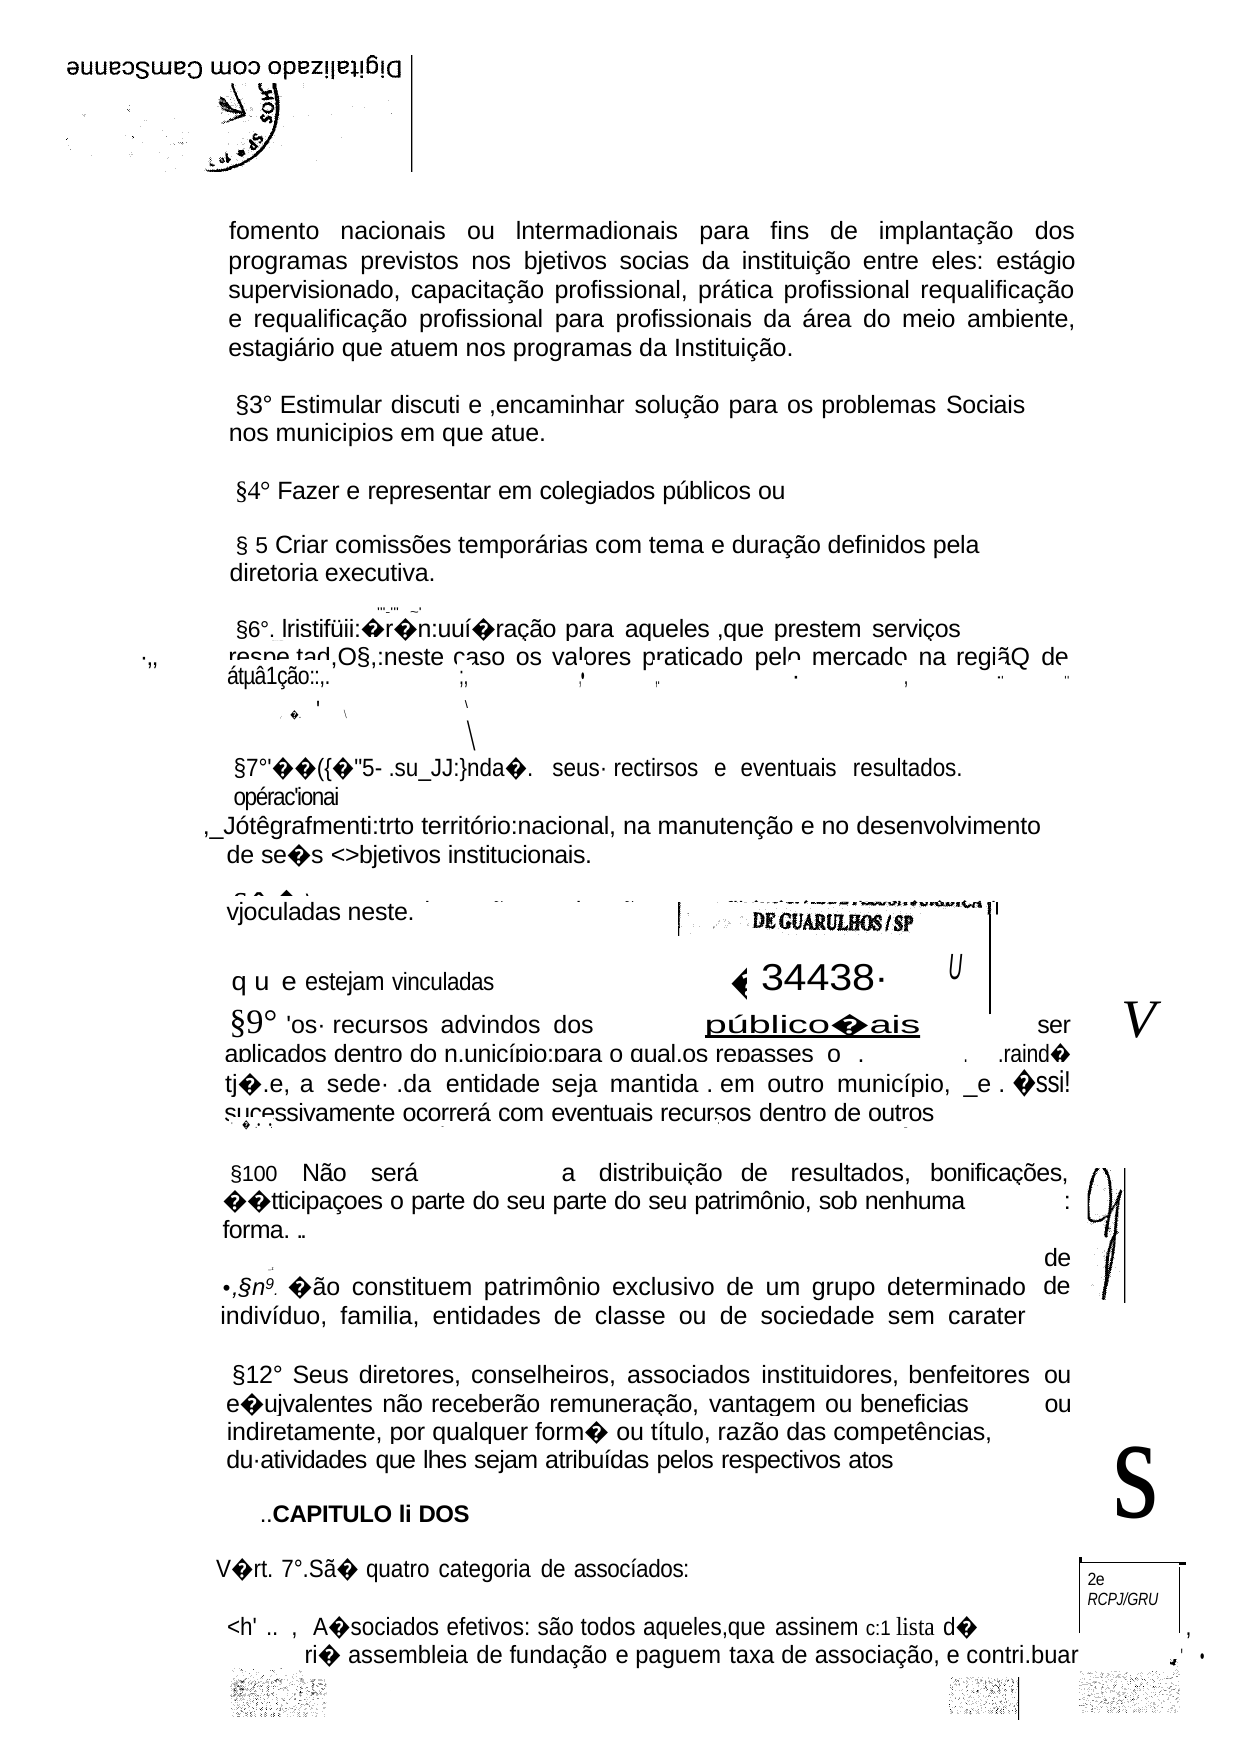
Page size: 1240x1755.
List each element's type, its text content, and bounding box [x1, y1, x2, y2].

text § 5 Criar comissões temporárias com tema e duração definidos pela diretoria executiva. [229, 532, 1070, 586]
text fomento nacionais ou lntermadionais para fins de implantação dos programas previstos nos bjetivos socias da instituição entre eles: estágio supervisionado, capacitação profissional, prática profissional requalificação e requalificação profissional para profissionais da área do meio ambiente, estagiário que atuem nos programas da Instituição. [228, 216, 1075, 362]
text ,• [579, 661, 586, 690]
list ,§n9. �ão constituem patrimônio exclusivo de um grupo determinado indivíduo, familia, entidades de classe ou de sociedade sem carater assist�ricia social. [220, 1272, 1027, 1334]
text ,. [655, 661, 661, 690]
text ' [716, 1121, 722, 1131]
text �11 [730, 956, 747, 1001]
text a distribuição de resultados, bonificações, [561, 1157, 1071, 1186]
text ·,, [140, 642, 159, 671]
text V [1122, 988, 1159, 1050]
text tj�.e, a sede· .da entidade seja mantida . em outro município, _e . �ssi!ll [225, 1063, 1072, 1100]
text de de [1043, 1243, 1072, 1300]
text \ [467, 708, 476, 753]
text 2e RCPJ/GRU [1087, 1568, 1179, 1609]
text \ [344, 707, 348, 721]
text ·· [1063, 661, 1071, 690]
text q.u.e estejam vinculadas neste [231, 955, 550, 1001]
text ser [1037, 1010, 1072, 1038]
text , [963, 1039, 969, 1062]
text ,,,1 [268, 1267, 1033, 1272]
text du·atividades que lhes sejam atribuídas pelos respectivos atos constitutivos. [226, 1445, 1029, 1476]
text ,raind� [998, 1039, 1073, 1068]
text 34438· [761, 955, 891, 998]
text : [1064, 1186, 1072, 1215]
text -· [997, 661, 1005, 690]
text indiretamente, por qualquer form� ou título, razão das competências, funções [227, 1417, 1073, 1448]
text ... [904, 1121, 910, 1131]
text s [1113, 1383, 1162, 1551]
text §â�\1\pliêàr subvenções· e doações recetfii���mDi!J!fi���ble-�stejam [231, 883, 1073, 902]
text aplicados dentro do n,unicípio;para o qual,os repasses o . [224, 1039, 865, 1062]
text ,_Jótêgrafmenti:trto território:nacional, na manutenção e no desenvolvimento de se�s <>bjetivos institucionais. [203, 811, 1073, 869]
text §12° Seus diretores, conselheiros, associados instituidores, benfeitores e�ujvalentes não receberão remuneração, vantagem ou beneficias direta [226, 1360, 1033, 1416]
text §9° 'os· recursos advindos dos poder [229, 1001, 666, 1038]
text público�ais [704, 1010, 922, 1038]
text ' � .• •. [231, 1119, 273, 1131]
text vjoculadas neste. [226, 897, 415, 926]
text , [1185, 1611, 1192, 1640]
text , [904, 661, 909, 690]
text ..CAPITULO li DOS ASSOCIADOS [259, 1500, 631, 1530]
text sucessivamente ocorrerá com eventuais recursos dentro de outros municípios. [224, 1098, 1057, 1129]
text átµâ1ção::,. [227, 661, 332, 690]
text §6°, lristifüii:�r�n:uuí�ração para aqueles ,que prestem serviços especificas [235, 614, 1072, 641]
text §4° Fazer e representar em colegiados públicos ou privados. [235, 475, 874, 507]
text §7°'��({�"5- .su_JJ:}nda�. seus· rectirsos e eventuais resultados. opérac'ionai [233, 754, 1073, 811]
text · [792, 661, 802, 690]
text Um\1. [948, 946, 982, 1003]
text V�rt. 7°.Sã� quatro categoria de assocíados: [216, 1554, 691, 1583]
text ' • [1180, 1644, 1205, 1668]
text §3° Estimular discuti e ,encaminhar solução para os problemas Sociais nos municipios em que atue. [229, 391, 1073, 447]
text '"-''' ,~' ,, �'1 [377, 605, 462, 613]
text ;, [459, 661, 472, 690]
text ,· �. ' [280, 695, 332, 724]
text respe,tad,O§,:neste caso os valores praticado pelo mercado na regiãQ de [228, 642, 1074, 671]
text §100 Não será permitida, [230, 1157, 529, 1185]
text ��tticipaçoes o parte do seu parte do seu patrimônio, sob nenhuma forma. .. [222, 1186, 1033, 1243]
text ri� assembleia de fundação e paguem taxa de associação, e contri.buar 'PRlrNOrAo<>' [304, 1640, 1170, 1671]
text \ [464, 693, 472, 708]
text - [441, 1122, 446, 1131]
text <h' .. , A�sociados efetivos: são todos aqueles,que assinem c:1 lista d� presença [227, 1611, 1071, 1643]
text ou ou [1044, 1360, 1073, 1416]
